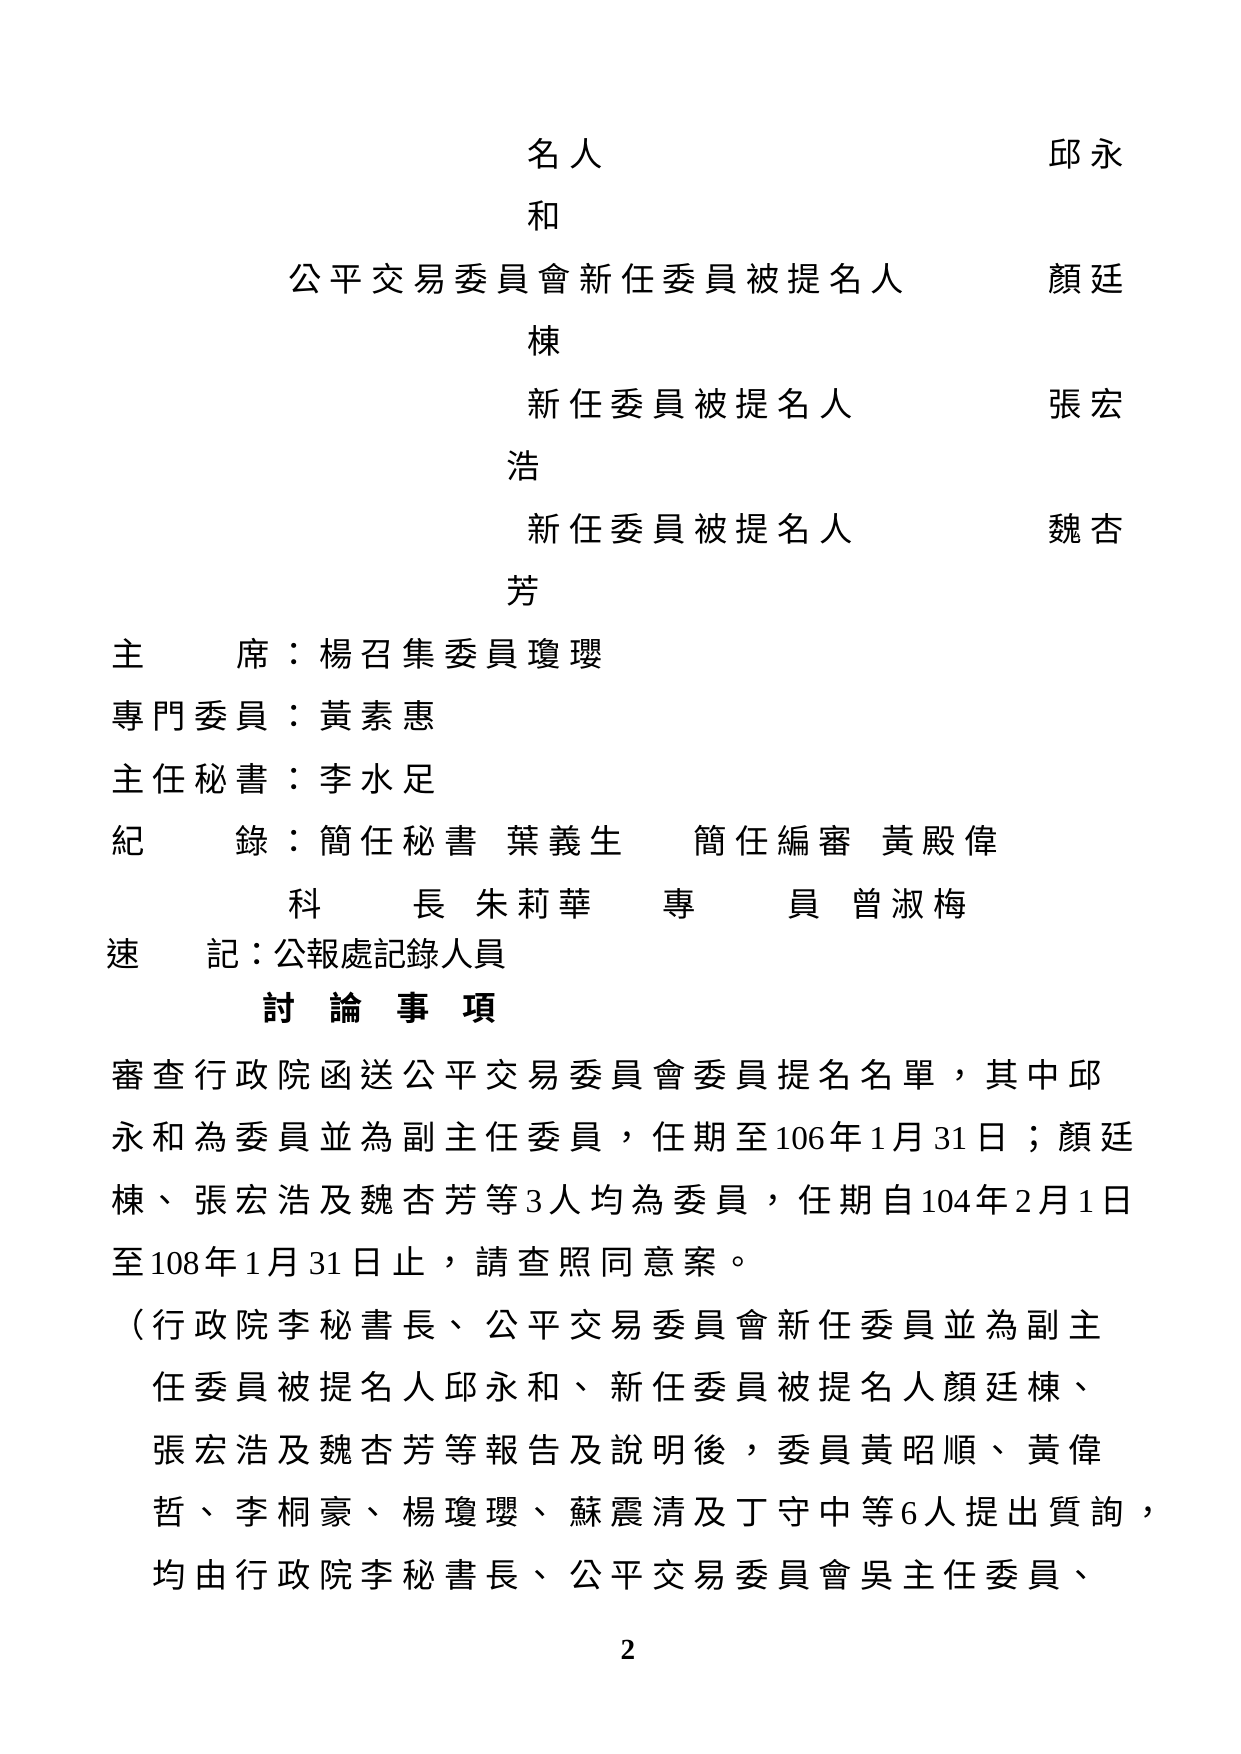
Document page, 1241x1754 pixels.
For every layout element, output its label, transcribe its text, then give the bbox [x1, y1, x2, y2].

text 紀 錄：簡任秘書 葉義生 簡任編審 黃殿偉 [107, 798, 1163, 860]
text （行政院李秘書長、公平交易委員會新任委員並為副主任委員被提名人邱永和、新任委員被提名人顏廷棟、張宏浩及魏杏芳等報告及說明後，委員黃昭順、黃偉哲、李桐豪、楊瓊瓔、蘇震清及丁守中等6人提出質詢，均由行政院李秘書長、公平交易委員會吳主任委員、新任委員並為副主任委員被提名人邱永和、新任委員被提名人魏杏芳、顏廷棟及張宏浩即席答復。委員楊瓊瓔、張嘉郡、陳怡潔、高志鵬、王惠美所提書面質詢，列入紀錄，刊登公報，請相關主管機關以書面答復，並副知本聯席會。） [107, 1281, 1140, 1593]
text 新任委員被提名人 張宏浩 [498, 360, 1148, 485]
text 新任委員被提名人 魏杏芳 [498, 485, 1148, 610]
text 專門委員：黃素惠 [107, 673, 1119, 735]
text 主 席：楊召集委員瓊瓔 [107, 610, 1148, 673]
text 討 論 事 項 [107, 977, 1117, 1031]
text 主任秘書：李水足 [107, 735, 1119, 798]
text 速 記：公報處記錄人員 [107, 923, 1148, 977]
text 審查行政院函送公平交易委員會委員提名名單，其中邱永和為委員並為副主任委員，任期至106年1月31日；顏廷棟、張宏浩及魏杏芳等3人均為委員，任期自104年2月1日至108年1月31日止，請查照同意案。 [107, 1031, 1140, 1281]
text 名人 邱永和 [276, 110, 1148, 235]
text 公平交易委員會新任委員被提名人 顏廷棟 [276, 235, 1148, 360]
text 科 長 朱莉華 專 員 曾淑梅 [280, 860, 1148, 923]
